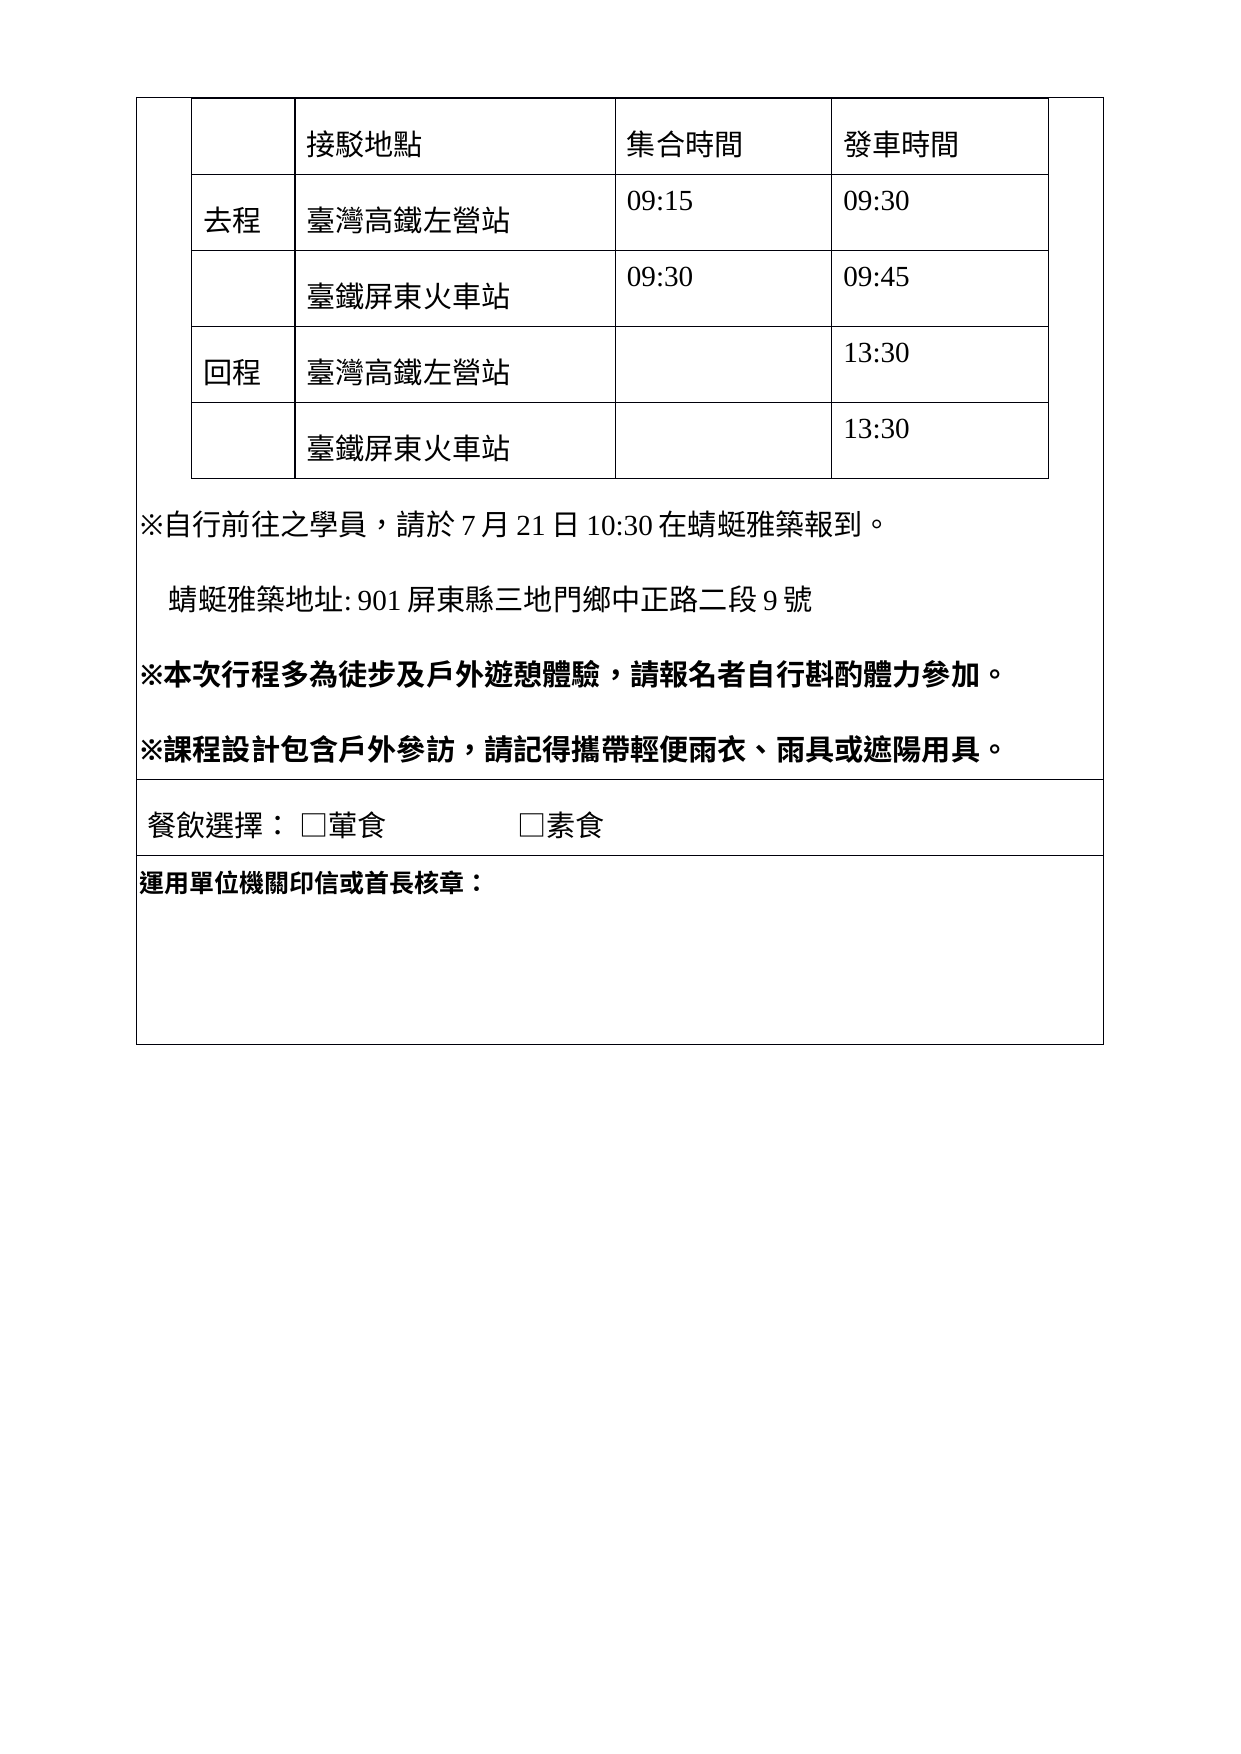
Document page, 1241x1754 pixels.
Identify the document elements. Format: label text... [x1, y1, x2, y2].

table_header 集合時間 [616, 99, 831, 174]
table_cell [192, 251, 294, 326]
table_cell 運用單位機關印信或首長核章： [137, 856, 1103, 1044]
table_header 接駁地點 [296, 99, 615, 174]
table_cell 臺鐵屏東火車站 [296, 403, 615, 478]
table_cell 餐飲選擇： □葷食 □素食 [137, 780, 1103, 855]
table_cell 回程 [192, 327, 294, 402]
table_cell [616, 403, 831, 478]
table_cell [616, 327, 831, 402]
table_cell 臺灣高鐵左營站 [296, 327, 615, 402]
table_cell 09:45 [832, 251, 1048, 326]
table_cell 臺灣高鐵左營站 [296, 175, 615, 250]
table_cell 臺鐵屏東火車站 [296, 251, 615, 326]
table_header [192, 99, 294, 174]
table_cell 09:30 [832, 175, 1048, 250]
table_cell 13:30 [832, 327, 1048, 402]
table_cell ※自行前往之學員，請於7月21日10:30在蜻蜓雅築報到。 蜻蜓雅築地址: 901屏東縣三地門鄉中正路二段9號 ※本次行程多為徒步及戶外遊憩體驗，請報名者自行斟酌體力參加。 ※課程設計包含戶外參訪，請記得攜帶輕便雨衣、雨具或遮陽用具。 [137, 98, 1103, 779]
table_header 發車時間 [832, 99, 1048, 174]
table_cell 09:30 [616, 251, 831, 326]
table_cell 去程 [192, 175, 294, 250]
table_cell 13:30 [832, 403, 1048, 478]
table_cell [192, 403, 294, 478]
table_cell 09:15 [616, 175, 831, 250]
